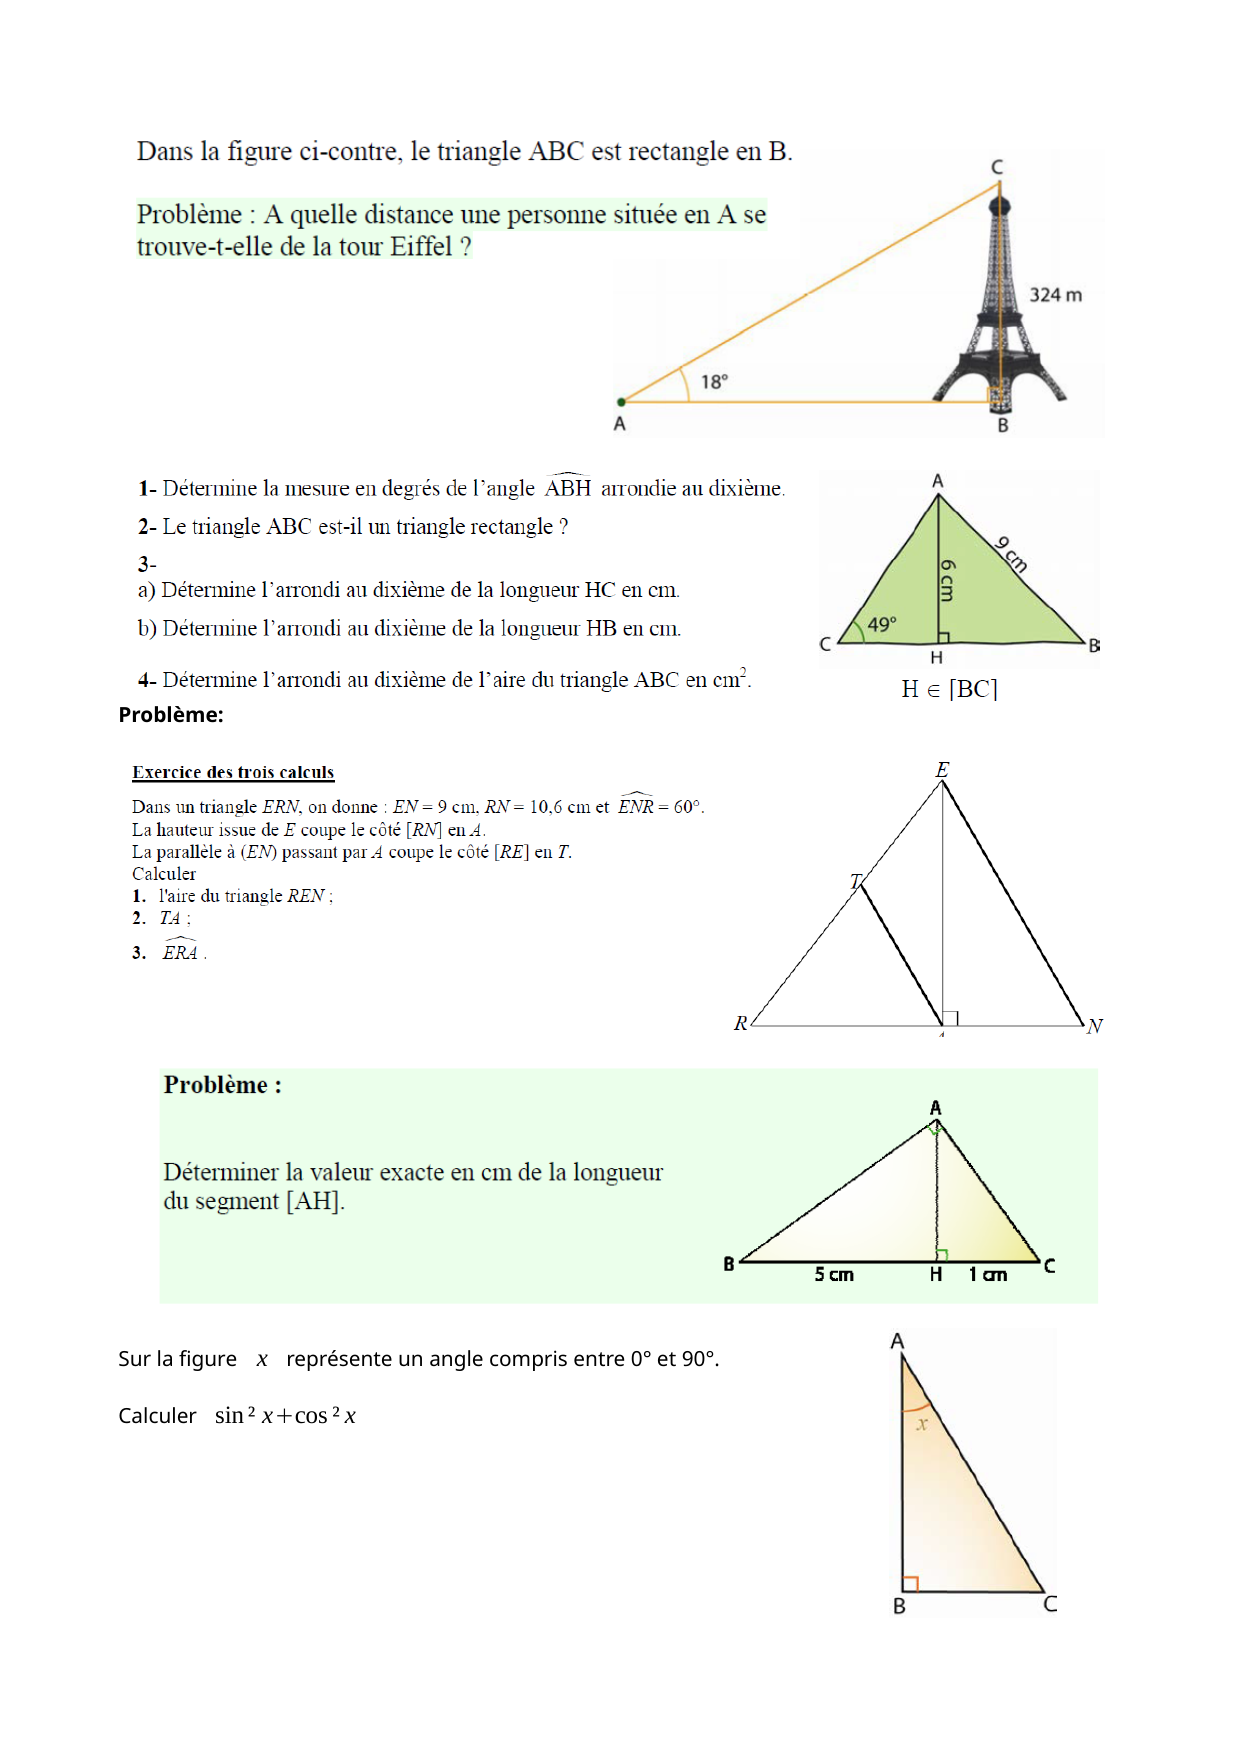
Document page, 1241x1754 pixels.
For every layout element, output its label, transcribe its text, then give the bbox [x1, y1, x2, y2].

text Problème: Sur la figurereprésente un angle compris entre 0° et 90°. Calculer [118, 1037, 1122, 1543]
text Problème: Sur la figurereprésente un angle compris entre 0° et 90°. Calculer [118, 118, 1122, 744]
